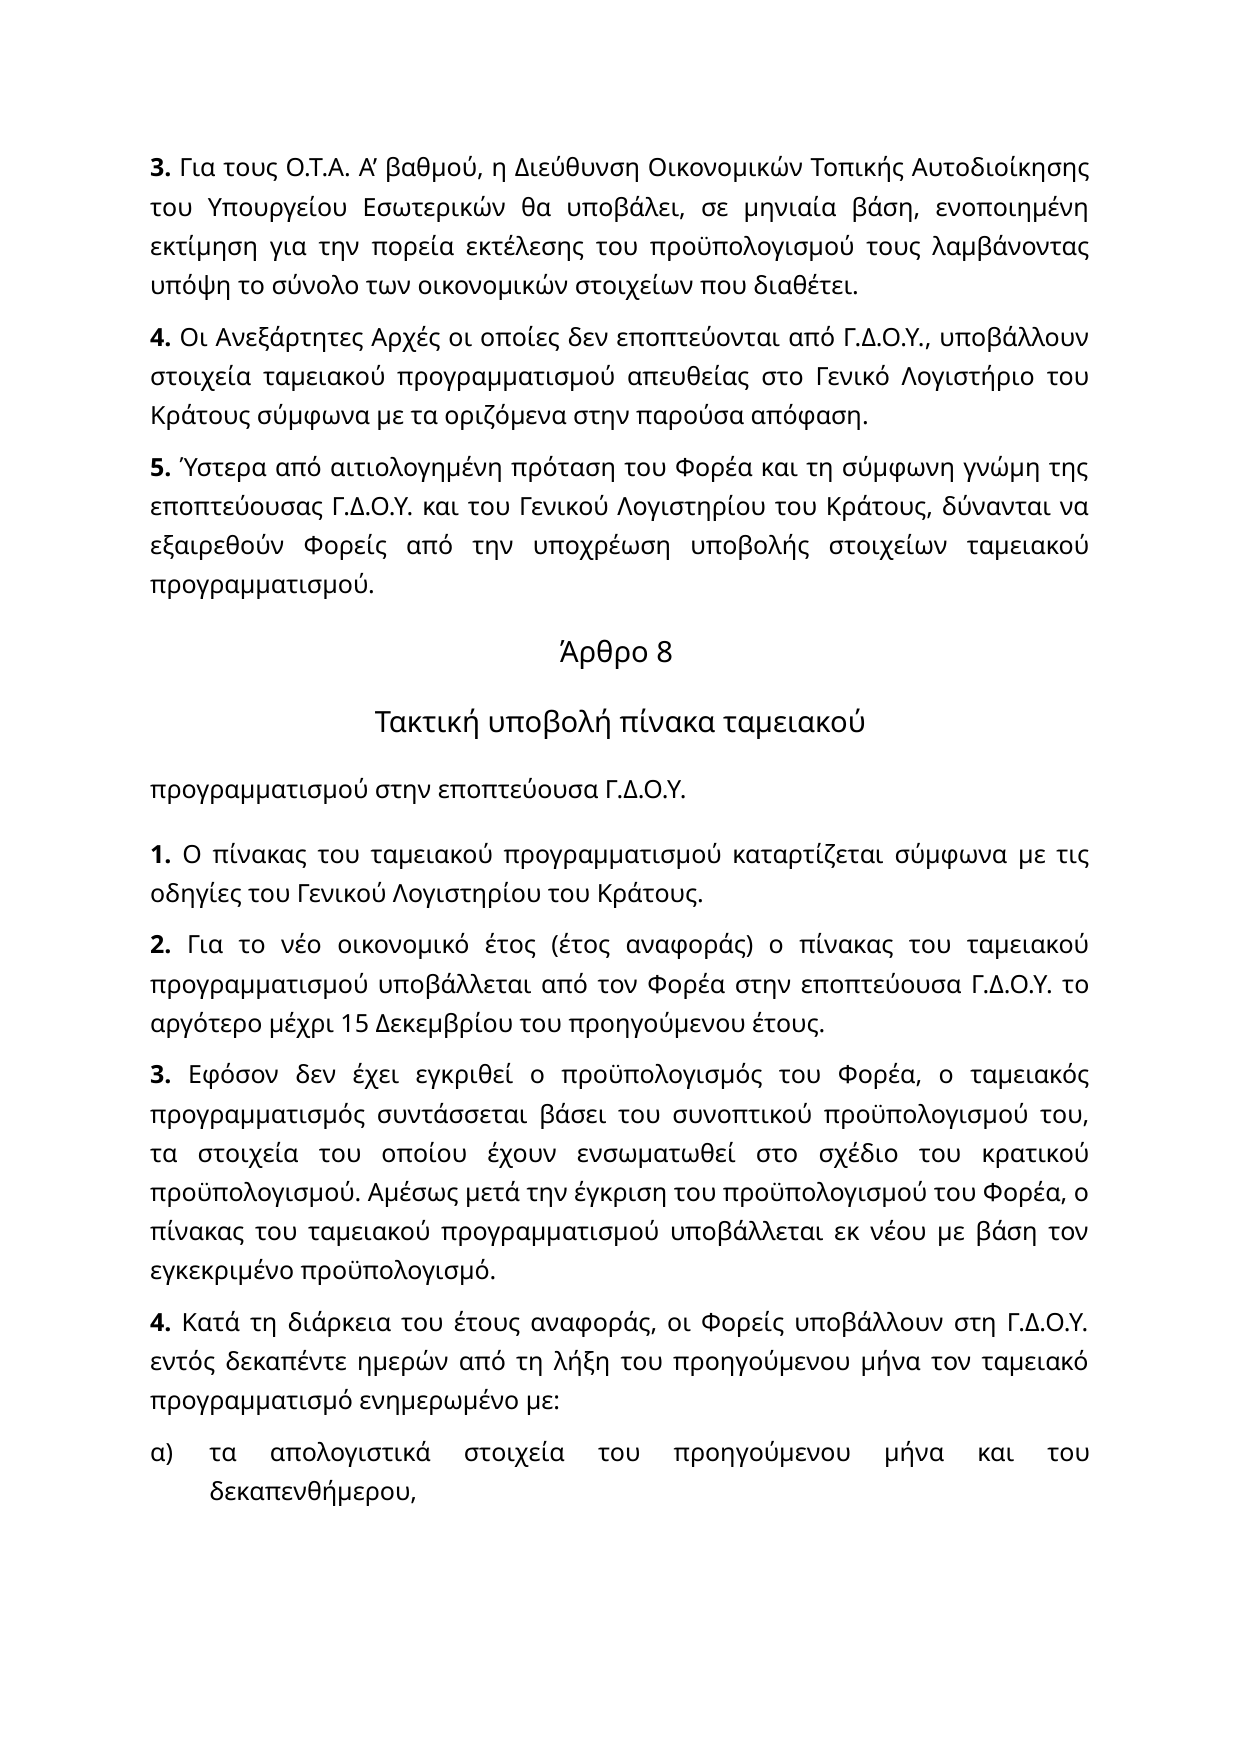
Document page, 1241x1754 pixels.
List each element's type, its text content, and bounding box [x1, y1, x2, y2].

text 4. Κατά τη διάρκεια του έτους αναφοράς, οι Φορείς υποβάλλουν στη Γ.Δ.Ο.Υ. εντός δεκαπέντε ημερών από τη λήξη του προηγούμενου μήνα τον ταμειακό προγραμματισμό ενημερωμένο με: [150, 1304, 1090, 1417]
list α) τα απολογιστικά στοιχεία του προηγούμενου μήνα και του δεκαπενθήμερου, [150, 1434, 1090, 1508]
text 2. Για το νέο οικονομικό έτος (έτος αναφοράς) ο πίνακας του ταμειακού προγραμματισμού υποβάλλεται από τον Φορέα στην εποπτεύουσα Γ.Δ.Ο.Υ. το αργότερο μέχρι 15 Δεκεμβρίου του προηγούμενου έτους. [150, 927, 1090, 1039]
subtitle Άρθρο 8 [150, 631, 1090, 671]
text 1. Ο πίνακας του ταμειακού προγραμματισμού καταρτίζεται σύμφωνα με τις οδηγίες του Γενικού Λογιστηρίου του Κράτους. [150, 836, 1090, 909]
subtitle Τακτική υποβολή πίνακα ταμειακού [150, 701, 1090, 741]
text 3. Για τους Ο.Τ.Α. Α’ βαθμού, η Διεύθυνση Οικονομικών Τοπικής Αυτοδιοίκησης του Υπουργείου Εσωτερικών θα υποβάλει, σε μηνιαία βάση, ενοποιημένη εκτίμηση για την πορεία εκτέλεσης του προϋπολογισμού τους λαμβάνοντας υπόψη το σύνολο των οικονομικών στοιχείων που διαθέτει. [150, 150, 1090, 302]
text 4. Οι Ανεξάρτητες Αρχές οι οποίες δεν εποπτεύονται από Γ.Δ.Ο.Υ., υποβάλλουν στοιχεία ταμειακού προγραμματισμού απευθείας στο Γενικό Λογιστήριο του Κράτους σύμφωνα με τα οριζόμενα στην παρούσα απόφαση. [150, 319, 1090, 432]
text προγραμματισμού στην εποπτεύουσα Γ.Δ.Ο.Υ. [150, 772, 1090, 806]
text 5. Ύστερα από αιτιολογημένη πρόταση του Φορέα και τη σύμφωνη γνώμη της εποπτεύουσας Γ.Δ.Ο.Υ. και του Γενικού Λογιστηρίου του Κράτους, δύνανται να εξαιρεθούν Φορείς από την υποχρέωση υποβολής στοιχείων ταμειακού προγραμματισμού. [150, 449, 1090, 601]
text 3. Εφόσον δεν έχει εγκριθεί ο προϋπολογισμός του Φορέα, ο ταμειακός προγραμματισμός συντάσσεται βάσει του συνοπτικού προϋπολογισμού του, τα στοιχεία του οποίου έχουν ενσωματωθεί στο σχέδιο του κρατικού προϋπολογισμού. Αμέσως μετά την έγκριση του προϋπολογισμού του Φορέα, ο πίνακας του ταμειακού προγραμματισμού υποβάλλεται εκ νέου με βάση τον εγκεκριμένο προϋπολογισμό. [150, 1057, 1090, 1287]
